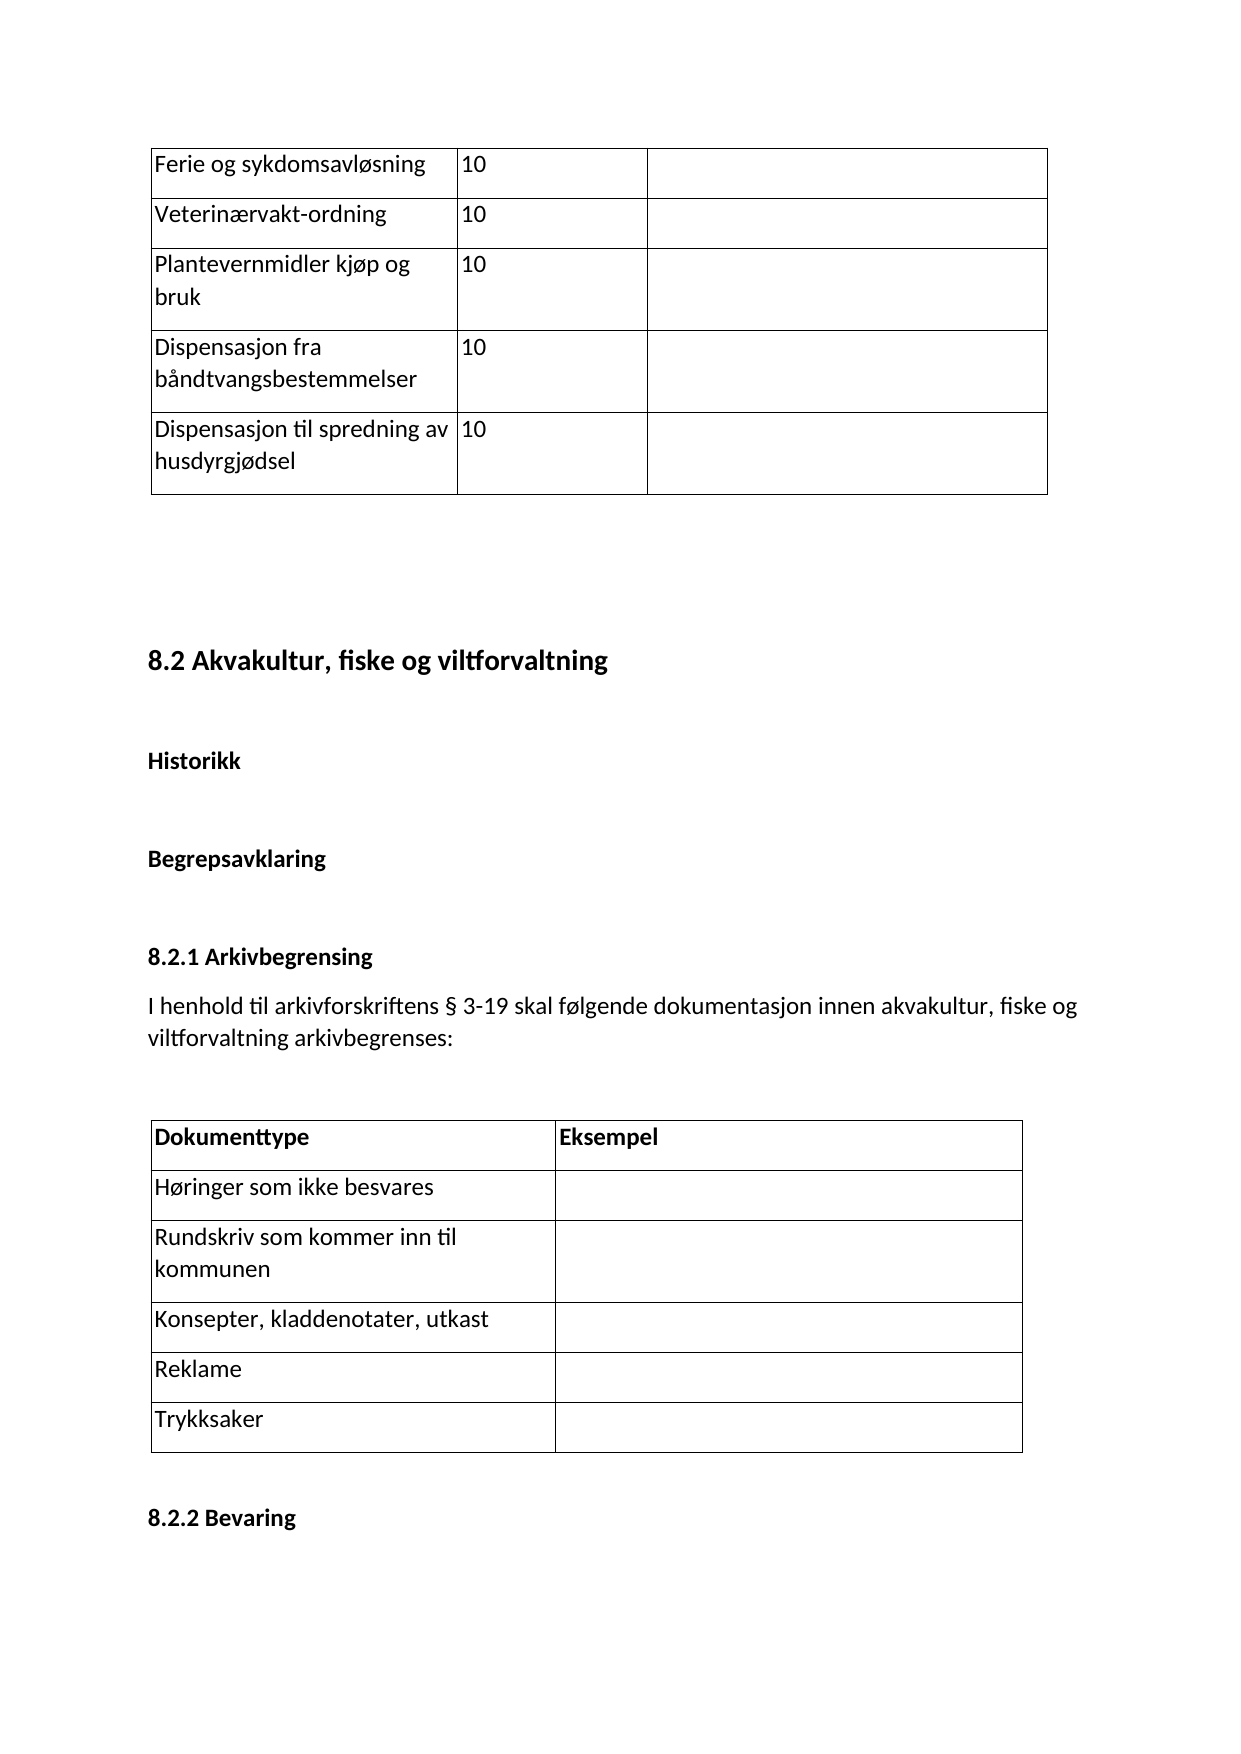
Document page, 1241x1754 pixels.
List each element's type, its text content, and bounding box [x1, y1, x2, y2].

text I henhold til arkivforskriftens § 3-19 skal følgende dokumentasjon innen akvakultur, fiske og viltforvaltning arkivbegrenses: [148, 990, 1093, 1053]
table_cell Trykksaker [152, 1403, 555, 1452]
table_cell [648, 199, 1047, 247]
table_cell [556, 1303, 1022, 1352]
table_cell [648, 331, 1047, 412]
table_cell Dispensasjon fra båndtvangsbestemmelser [152, 331, 457, 412]
table_header Eksempel [556, 1121, 1022, 1170]
text 8.2 Akvakultur, fiske og viltforvaltning [148, 642, 1093, 677]
text Historikk [148, 745, 1093, 776]
table_cell [556, 1221, 1022, 1302]
table_cell 10 [458, 199, 647, 247]
table_cell Ferie og sykdomsavløsning [152, 149, 457, 197]
table_cell [556, 1353, 1022, 1402]
table_cell Veterinærvakt-ordning [152, 199, 457, 247]
table_cell Konsepter, kladdenotater, utkast [152, 1303, 555, 1352]
table_cell Plantevernmidler kjøp og bruk [152, 249, 457, 329]
table_cell [648, 249, 1047, 329]
table_cell [556, 1403, 1022, 1452]
table_header Dokumenttype [152, 1121, 555, 1170]
table_cell 10 [458, 249, 647, 329]
text 8.2.1 Arkivbegrensing [148, 941, 1093, 972]
table_cell [648, 413, 1047, 494]
table_cell Dispensasjon til spredning av husdyrgjødsel [152, 413, 457, 494]
table_cell Rundskriv som kommer inn til kommunen [152, 1221, 555, 1302]
table_cell 10 [458, 331, 647, 412]
table_cell [648, 149, 1047, 197]
table_cell 10 [458, 149, 647, 197]
table_cell Reklame [152, 1353, 555, 1402]
text Begrepsavklaring [148, 843, 1093, 874]
text 8.2.2 Bevaring [148, 1502, 1093, 1532]
table_cell 10 [458, 413, 647, 494]
table_cell Høringer som ikke besvares [152, 1171, 555, 1220]
table_cell [556, 1171, 1022, 1220]
